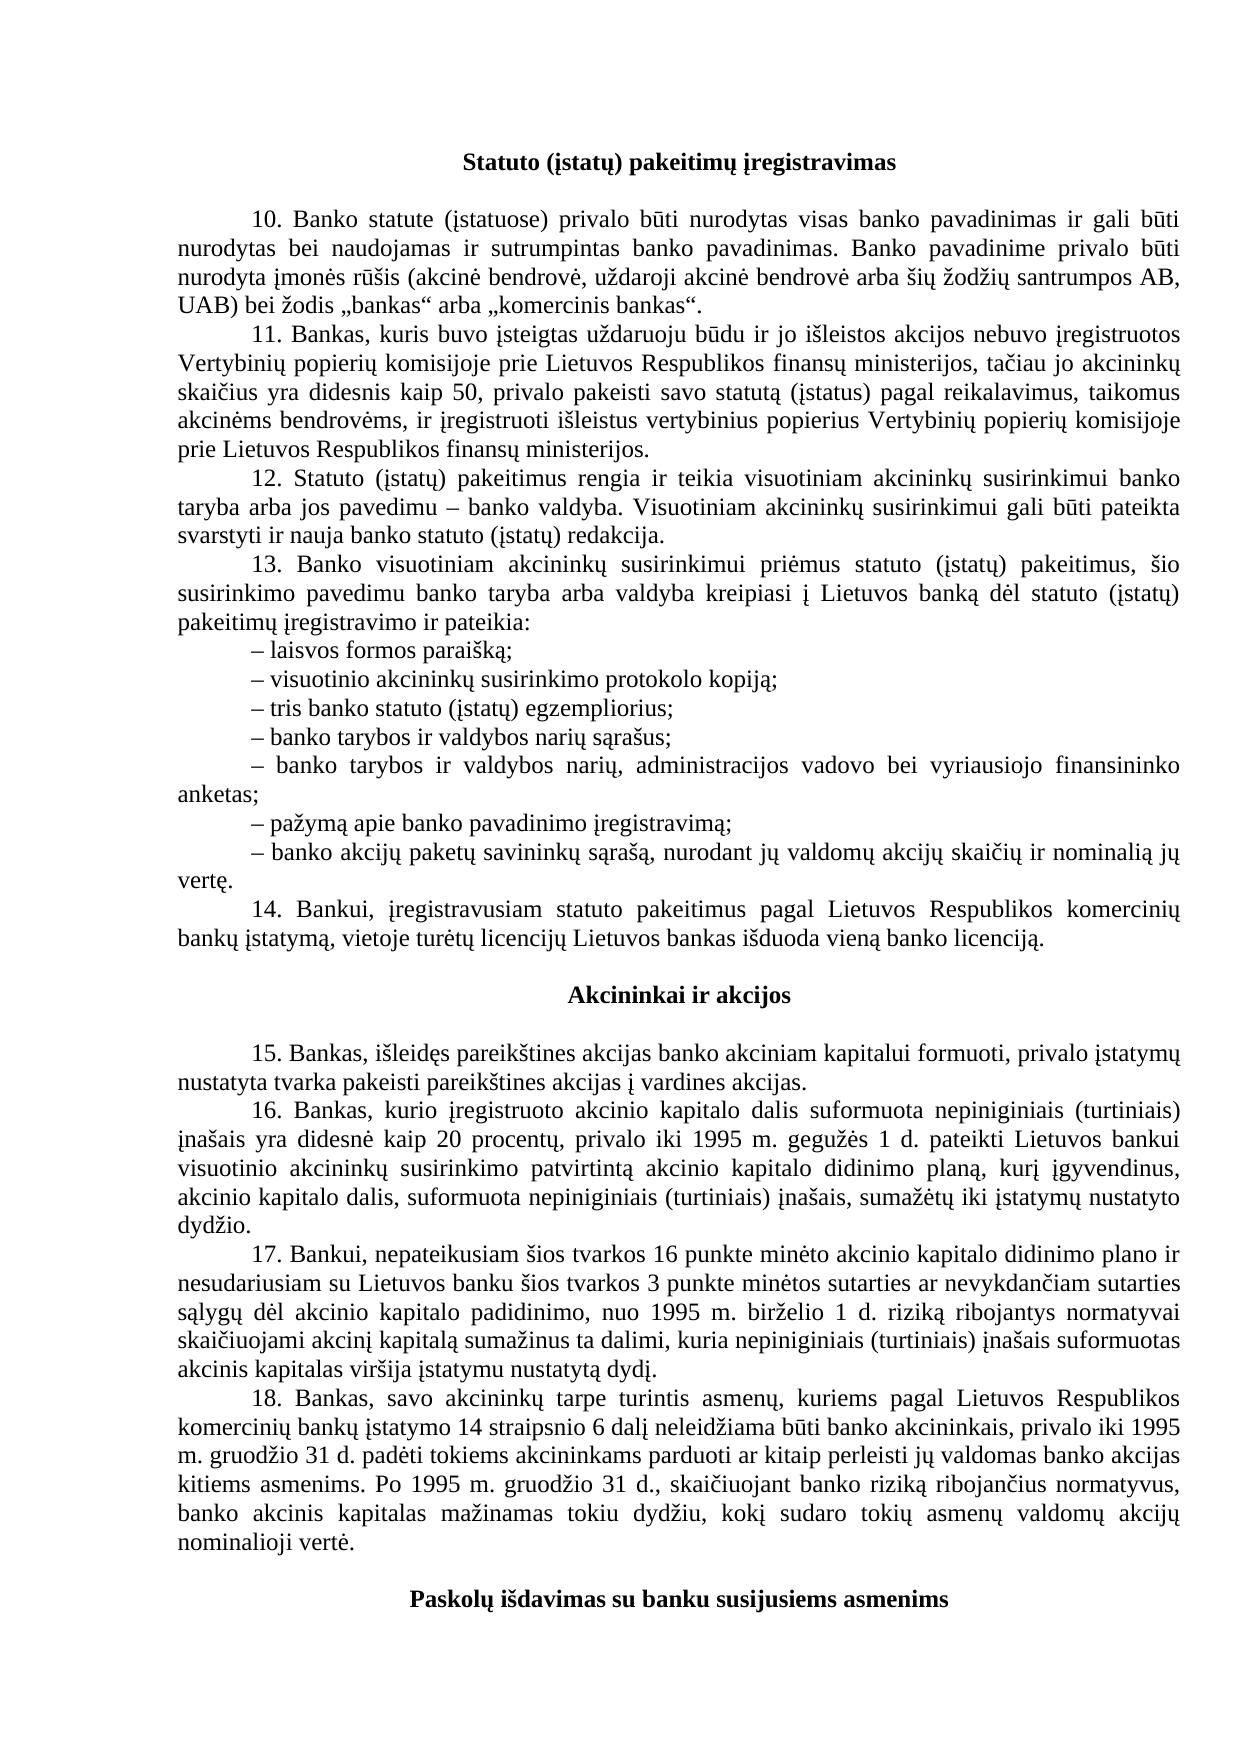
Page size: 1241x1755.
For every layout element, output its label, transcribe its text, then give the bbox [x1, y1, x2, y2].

text 13. Banko visuotiniam akcininkų susirinkimui priėmus statuto (įstatų) pakeitimus, šio susirinkimo pavedimu banko taryba arba valdyba kreipiasi į Lietuvos banką dėl statuto (įstatų) pakeitimų įregistravimo ir pateikia: [177, 549, 1181, 636]
text Statuto (įstatų) pakeitimų įregistravimas [177, 147, 1181, 176]
text – tris banko statuto (įstatų) egzempliorius; [177, 693, 1181, 722]
text Paskolų išdavimas su banku susijusiems asmenims [177, 1584, 1181, 1613]
text – visuotinio akcininkų susirinkimo protokolo kopiją; [177, 664, 1181, 693]
text – banko tarybos ir valdybos narių, administracijos vadovo bei vyriausiojo finansininko anketas; [177, 751, 1181, 808]
text 10. Banko statute (įstatuose) privalo būti nurodytas visas banko pavadinimas ir gali būti nurodytas bei naudojamas ir sutrumpintas banko pavadinimas. Banko pavadinime privalo būti nurodyta įmonės rūšis (akcinė bendrovė, uždaroji akcinė bendrovė arba šių žodžių santrumpos AB, UAB) bei žodis „bankas“ arba „komercinis bankas“. [177, 204, 1181, 319]
text – laisvos formos paraišką; [177, 636, 1181, 664]
text 11. Bankas, kuris buvo įsteigtas uždaruoju būdu ir jo išleistos akcijos nebuvo įregistruotos Vertybinių popierių komisijoje prie Lietuvos Respublikos finansų ministerijos, tačiau jo akcininkų skaičius yra didesnis kaip 50, privalo pakeisti savo statutą (įstatus) pagal reikalavimus, taikomus akcinėms bendrovėms, ir įregistruoti išleistus vertybinius popierius Vertybinių popierių komisijoje prie Lietuvos Respublikos finansų ministerijos. [177, 319, 1181, 463]
text 12. Statuto (įstatų) pakeitimus rengia ir teikia visuotiniam akcininkų susirinkimui banko taryba arba jos pavedimu – banko valdyba. Visuotiniam akcininkų susirinkimui gali būti pateikta svarstyti ir nauja banko statuto (įstatų) redakcija. [177, 463, 1181, 549]
text 16. Bankas, kurio įregistruoto akcinio kapitalo dalis suformuota nepiniginiais (turtiniais) įnašais yra didesnė kaip 20 procentų, privalo iki 1995 m. gegužės 1 d. pateikti Lietuvos bankui visuotinio akcininkų susirinkimo patvirtintą akcinio kapitalo didinimo planą, kurį įgyvendinus, akcinio kapitalo dalis, suformuota nepiniginiais (turtiniais) įnašais, sumažėtų iki įstatymų nustatyto dydžio. [177, 1096, 1181, 1239]
text 17. Bankui, nepateikusiam šios tvarkos 16 punkte minėto akcinio kapitalo didinimo plano ir nesudariusiam su Lietuvos banku šios tvarkos 3 punkte minėtos sutarties ar nevykdančiam sutarties sąlygų dėl akcinio kapitalo padidinimo, nuo 1995 m. birželio 1 d. riziką ribojantys normatyvai skaičiuojami akcinį kapitalą sumažinus ta dalimi, kuria nepiniginiais (turtiniais) įnašais suformuotas akcinis kapitalas viršija įstatymu nustatytą dydį. [177, 1239, 1181, 1383]
text – banko akcijų paketų savininkų sąrašą, nurodant jų valdomų akcijų skaičių ir nominalią jų vertę. [177, 837, 1181, 894]
text – pažymą apie banko pavadinimo įregistravimą; [177, 808, 1181, 837]
text – banko tarybos ir valdybos narių sąrašus; [177, 722, 1181, 751]
text Akcininkai ir akcijos [177, 981, 1181, 1009]
text 15. Bankas, išleidęs pareikštines akcijas banko akciniam kapitalui formuoti, privalo įstatymų nustatyta tvarka pakeisti pareikštines akcijas į vardines akcijas. [177, 1038, 1181, 1096]
text 18. Bankas, savo akcininkų tarpe turintis asmenų, kuriems pagal Lietuvos Respublikos komercinių bankų įstatymo 14 straipsnio 6 dalį neleidžiama būti banko akcininkais, privalo iki 1995 m. gruodžio 31 d. padėti tokiems akcininkams parduoti ar kitaip perleisti jų valdomas banko akcijas kitiems asmenims. Po 1995 m. gruodžio 31 d., skaičiuojant banko riziką ribojančius normatyvus, banko akcinis kapitalas mažinamas tokiu dydžiu, kokį sudaro tokių asmenų valdomų akcijų nominalioji vertė. [177, 1383, 1181, 1556]
text 14. Bankui, įregistravusiam statuto pakeitimus pagal Lietuvos Respublikos komercinių bankų įstatymą, vietoje turėtų licencijų Lietuvos bankas išduoda vieną banko licenciją. [177, 894, 1181, 952]
